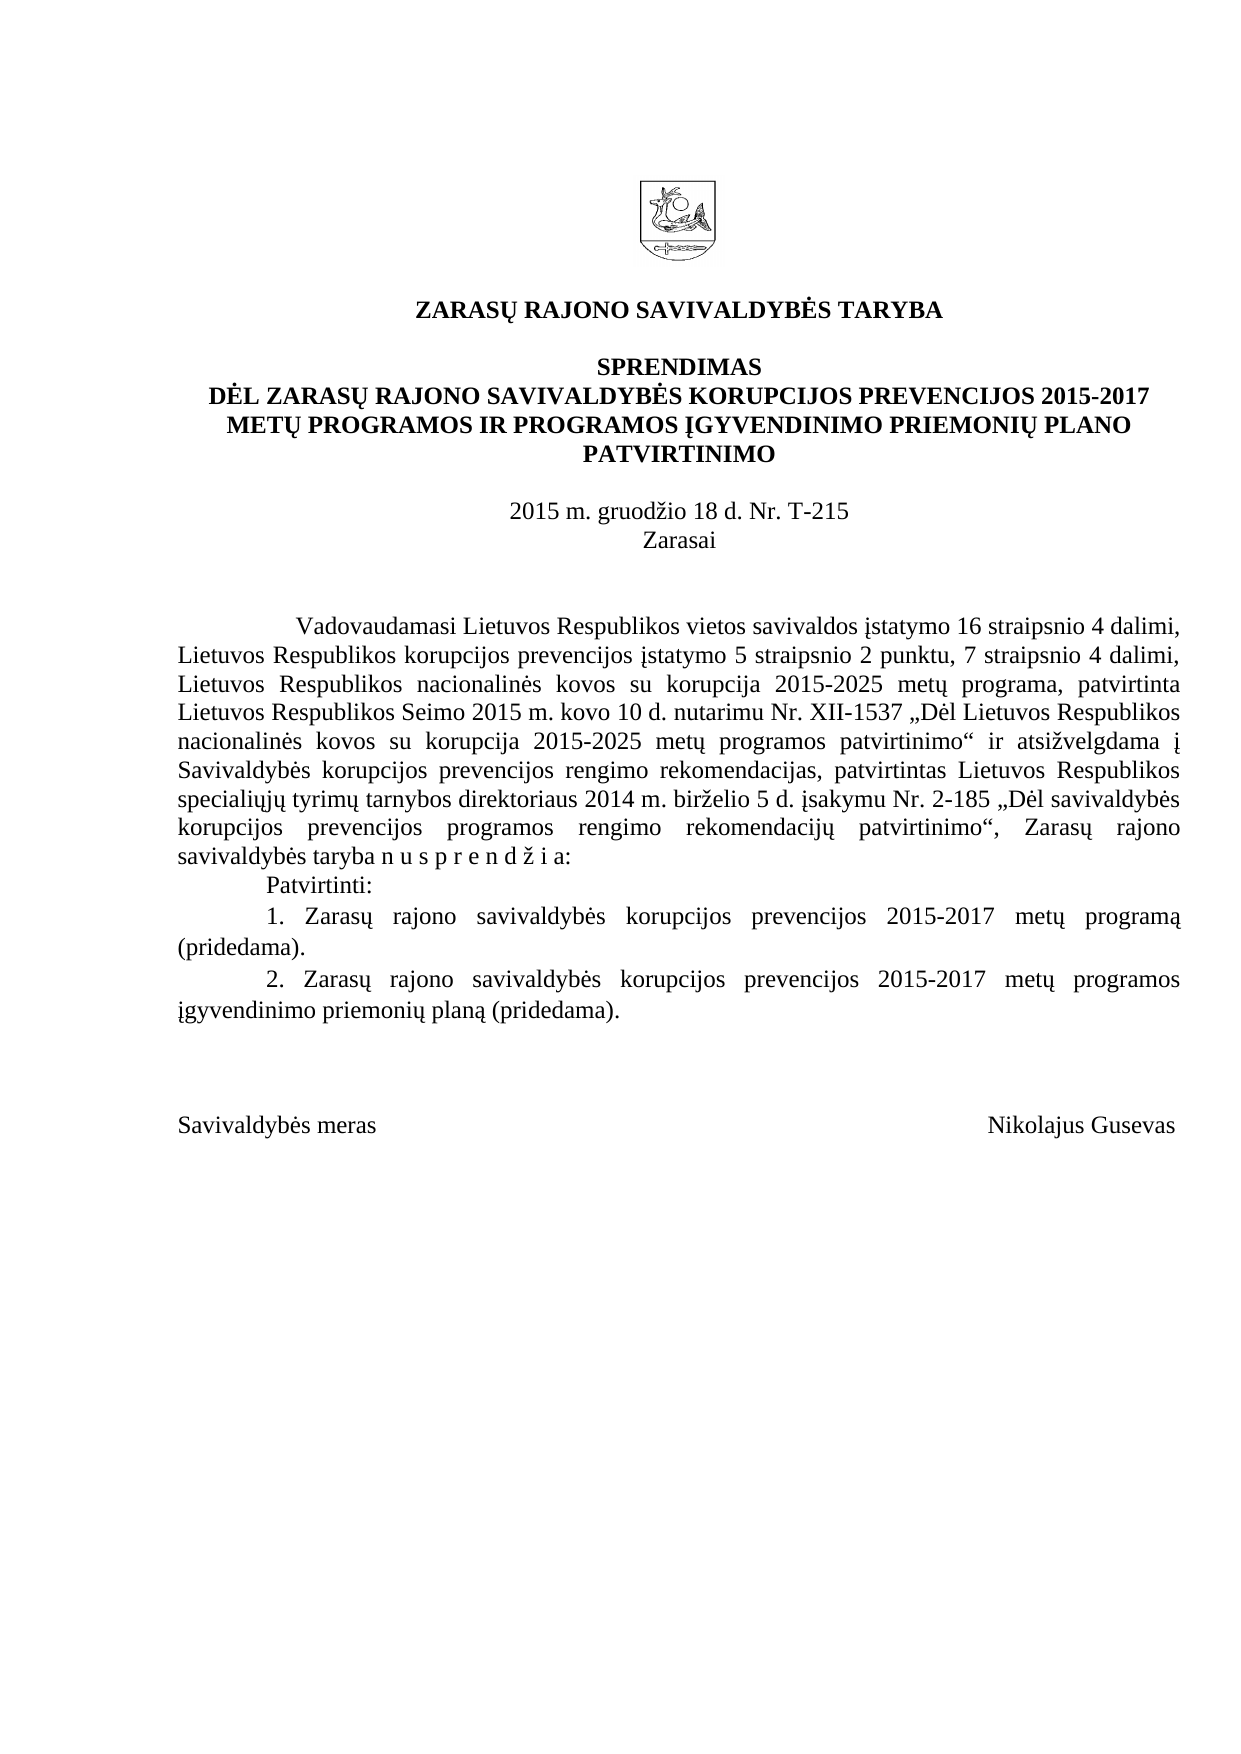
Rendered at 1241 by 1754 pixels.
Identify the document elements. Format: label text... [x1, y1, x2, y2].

text Patvirtinti: [177, 870, 1181, 899]
text Zarasai [177, 525, 1181, 554]
text Zarasų rajono savivaldybės TARYBA [177, 295, 1181, 324]
text 2. Zarasų rajono savivaldybės korupcijos prevencijos 2015-2017 metų programos įgyvendinimo priemonių planą (pridedama). [177, 961, 1181, 1024]
text SPRENDIMAS [177, 352, 1181, 381]
text 1. Zarasų rajono savivaldybės korupcijos prevencijos 2015-2017 metų programą (pridedama). [177, 899, 1181, 961]
text Savivaldybės meras Nikolajus Gusevas [177, 1110, 1181, 1139]
text 2015 m. gruodžio 18 d. Nr. T-215 [177, 496, 1181, 525]
text Vadovaudamasi Lietuvos Respublikos vietos savivaldos įstatymo 16 straipsnio 4 dalimi, Lietuvos Respublikos korupcijos prevencijos įstatymo 5 straipsnio 2 punktu, 7 straipsnio 4 dalimi, Lietuvos Respublikos nacionalinės kovos su korupcija 2015-2025 metų programa, patvirtinta Lietuvos Respublikos Seimo 2015 m. kovo 10 d. nutarimu Nr. XII-1537 „Dėl Lietuvos Respublikos nacionalinės kovos su korupcija 2015-2025 metų programos patvirtinimo“ ir atsižvelgdama į Savivaldybės korupcijos prevencijos rengimo rekomendacijas, patvirtintas Lietuvos Respublikos specialiųjų tyrimų tarnybos direktoriaus 2014 m. birželio 5 d. įsakymu Nr. 2-185 „Dėl savivaldybės korupcijos prevencijos programos rengimo rekomendacijų patvirtinimo“, Zarasų rajono savivaldybės taryba n u s p r e n d ž i a: [177, 611, 1181, 870]
text DĖL zarasų rajono savivaldybės korupcijos prevencijos 2015-2017 metų programos ir programos įgyvendinimo priemonių plano patvirtinimo [177, 381, 1181, 467]
